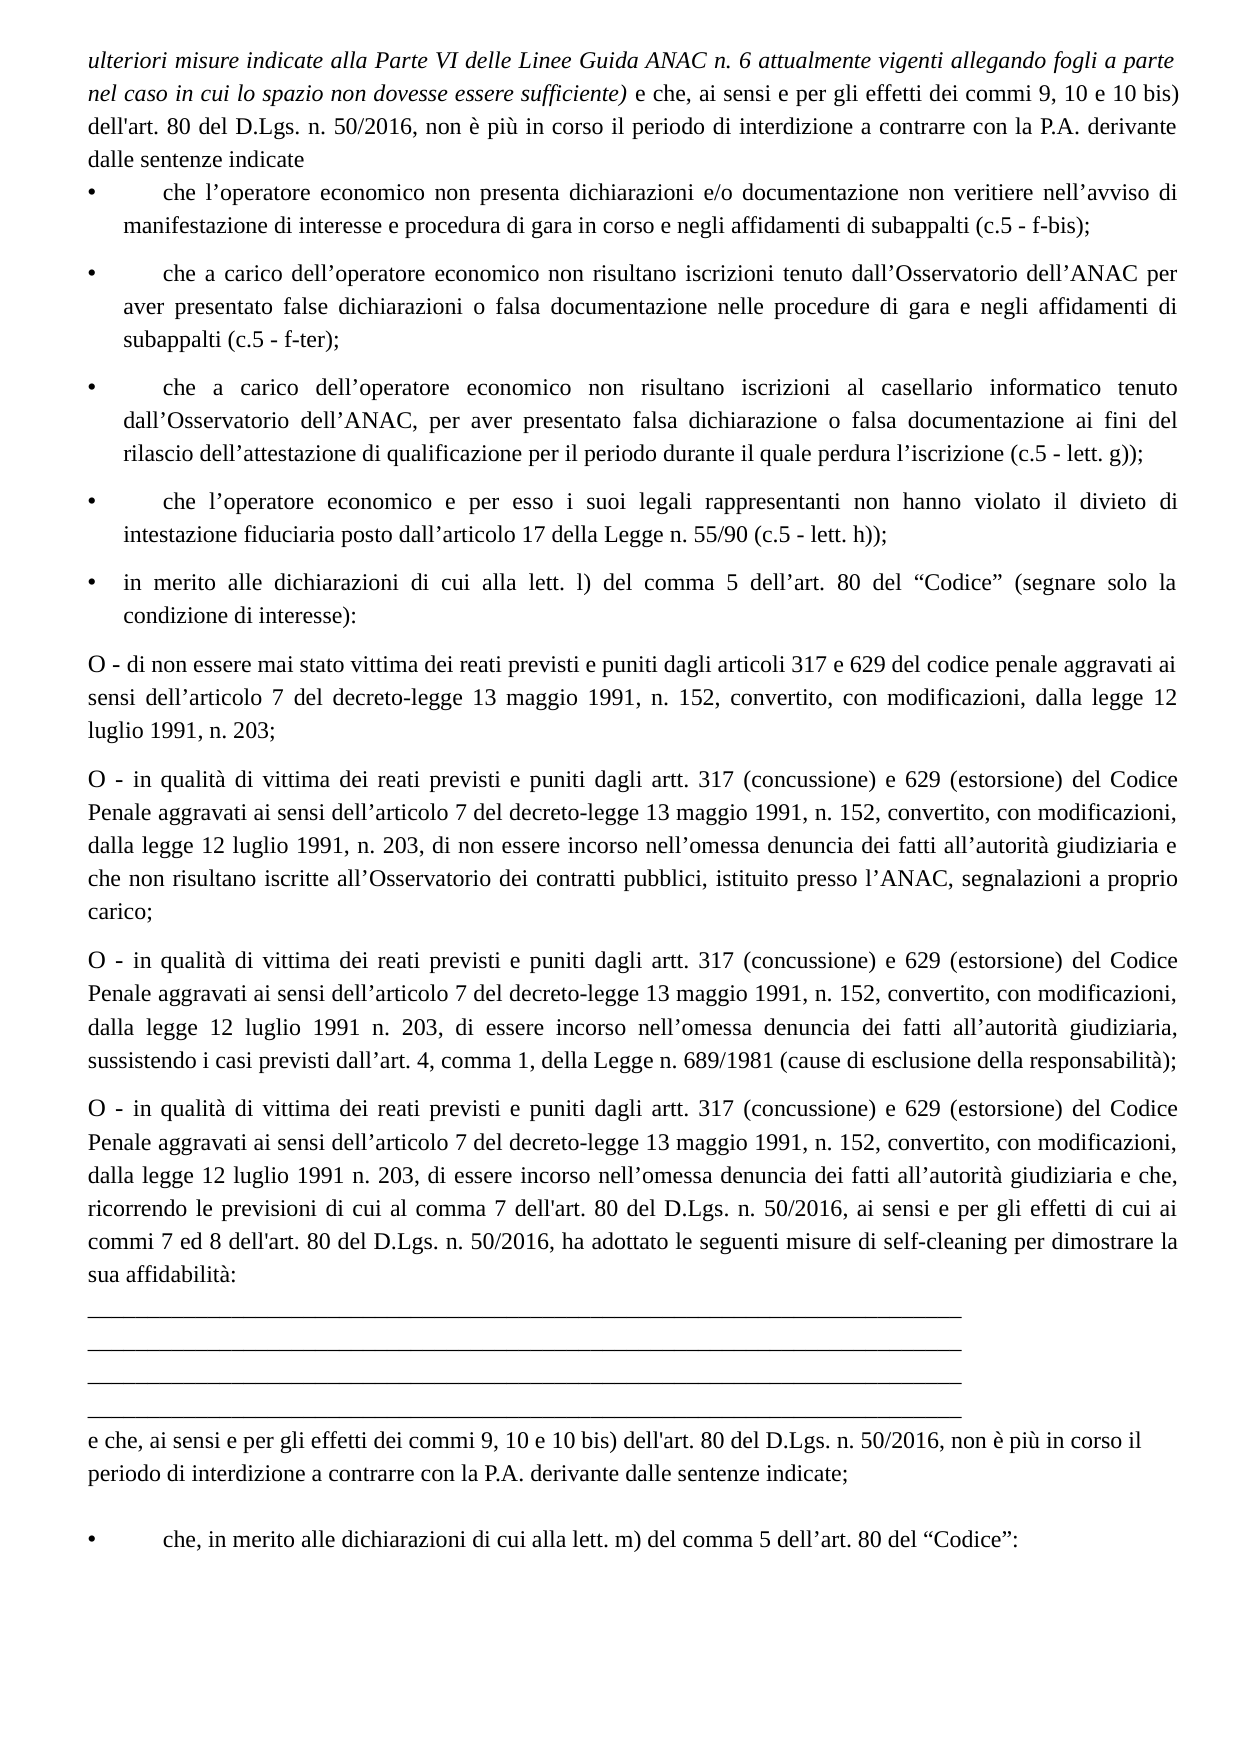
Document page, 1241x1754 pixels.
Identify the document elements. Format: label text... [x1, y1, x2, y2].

text O - di non essere mai stato vittima dei reati previsti e puniti dagli articoli 317 e 629 del codice penale aggravati ai sensi dell’articolo 7 del decreto-legge 13 maggio 1991, n. 152, convertito, con modificazioni, dalla legge 12 luglio 1991, n. 203; [88, 649, 1180, 744]
text O - in qualità di vittima dei reati previsti e puniti dagli artt. 317 (concussione) e 629 (estorsione) del Codice Penale aggravati ai sensi dell’articolo 7 del decreto-legge 13 maggio 1991, n. 152, convertito, con modificazioni, dalla legge 12 luglio 1991 n. 203, di essere incorso nell’omessa denuncia dei fatti all’autorità giudiziaria e che, ricorrendo le previsioni di cui al comma 7 dell'art. 80 del D.Lgs. n. 50/2016, ai sensi e per gli effetti di cui ai commi 7 ed 8 dell'art. 80 del D.Lgs. n. 50/2016, ha adottato le seguenti misure di self-cleaning per dimostrare la sua affidabilità: [88, 1093, 1180, 1288]
text O - in qualità di vittima dei reati previsti e puniti dagli artt. 317 (concussione) e 629 (estorsione) del Codice Penale aggravati ai sensi dell’articolo 7 del decreto-legge 13 maggio 1991, n. 152, convertito, con modificazioni, dalla legge 12 luglio 1991, n. 203, di non essere incorso nell’omessa denuncia dei fatti all’autorità giudiziaria e che non risultano iscritte all’Osservatorio dei contratti pubblici, istituito presso l’ANAC, segnalazioni a proprio carico; [88, 764, 1180, 925]
list che a carico dell’operatore economico non risultano iscrizioni tenuto dall’Osservatorio dell’ANAC per aver presentato false dichiarazioni o falsa documentazione nelle procedure di gara e negli affidamenti di subappalti (c.5 - f-ter); [88, 259, 1180, 353]
text e che, ai sensi e per gli effetti dei commi 9, 10 e 10 bis) dell'art. 80 del D.Lgs. n. 50/2016, non è più in corso il periodo di interdizione a contrarre con la P.A. derivante dalle sentenze indicate; [88, 1426, 1180, 1486]
text O - in qualità di vittima dei reati previsti e puniti dagli artt. 317 (concussione) e 629 (estorsione) del Codice Penale aggravati ai sensi dell’articolo 7 del decreto-legge 13 maggio 1991, n. 152, convertito, con modificazioni, dalla legge 12 luglio 1991 n. 203, di essere incorso nell’omessa denuncia dei fatti all’autorità giudiziaria, sussistendo i casi previsti dall’art. 4, comma 1, della Legge n. 689/1981 (cause di esclusione della responsabilità); [88, 945, 1180, 1073]
list che, in merito alle dichiarazioni di cui alla lett. m) del comma 5 dell’art. 80 del “Codice”: [88, 1525, 1180, 1553]
list che l’operatore economico e per esso i suoi legali rappresentanti non hanno violato il divieto di intestazione fiduciaria posto dall’articolo 17 della Legge n. 55/90 (c.5 - lett. h)); [88, 487, 1180, 548]
list in merito alle dichiarazioni di cui alla lett. l) del comma 5 dell’art. 80 del “Codice” (segnare solo la condizione di interesse): [88, 568, 1180, 628]
list che l’operatore economico non presenta dichiarazioni e/o documentazione non veritiere nell’avviso di manifestazione di interesse e procedura di gara in corso e negli affidamenti di subappalti (c.5 - f-bis); [88, 178, 1180, 239]
text ulteriori misure indicate alla Parte VI delle Linee Guida ANAC n. 6 attualmente vigenti allegando fogli a parte nel caso in cui lo spazio non dovesse essere sufficiente) e che, ai sensi e per gli effetti dei commi 9, 10 e 10 bis) dell'art. 80 del D.Lgs. n. 50/2016, non è più in corso il periodo di interdizione a contrarre con la P.A. derivante dalle sentenze indicate [88, 46, 1180, 173]
list che a carico dell’operatore economico non risultano iscrizioni al casellario informatico tenuto dall’Osservatorio dell’ANAC, per aver presentato falsa dichiarazione o falsa documentazione ai fini del rilascio dell’attestazione di qualificazione per il periodo durante il quale perdura l’iscrizione (c.5 - lett. g)); [88, 373, 1180, 467]
text _________________________________________________________________________ _________________________________________________________________________ _________________________________________________________________________ _________________________________________________________________________ [88, 1293, 1180, 1420]
